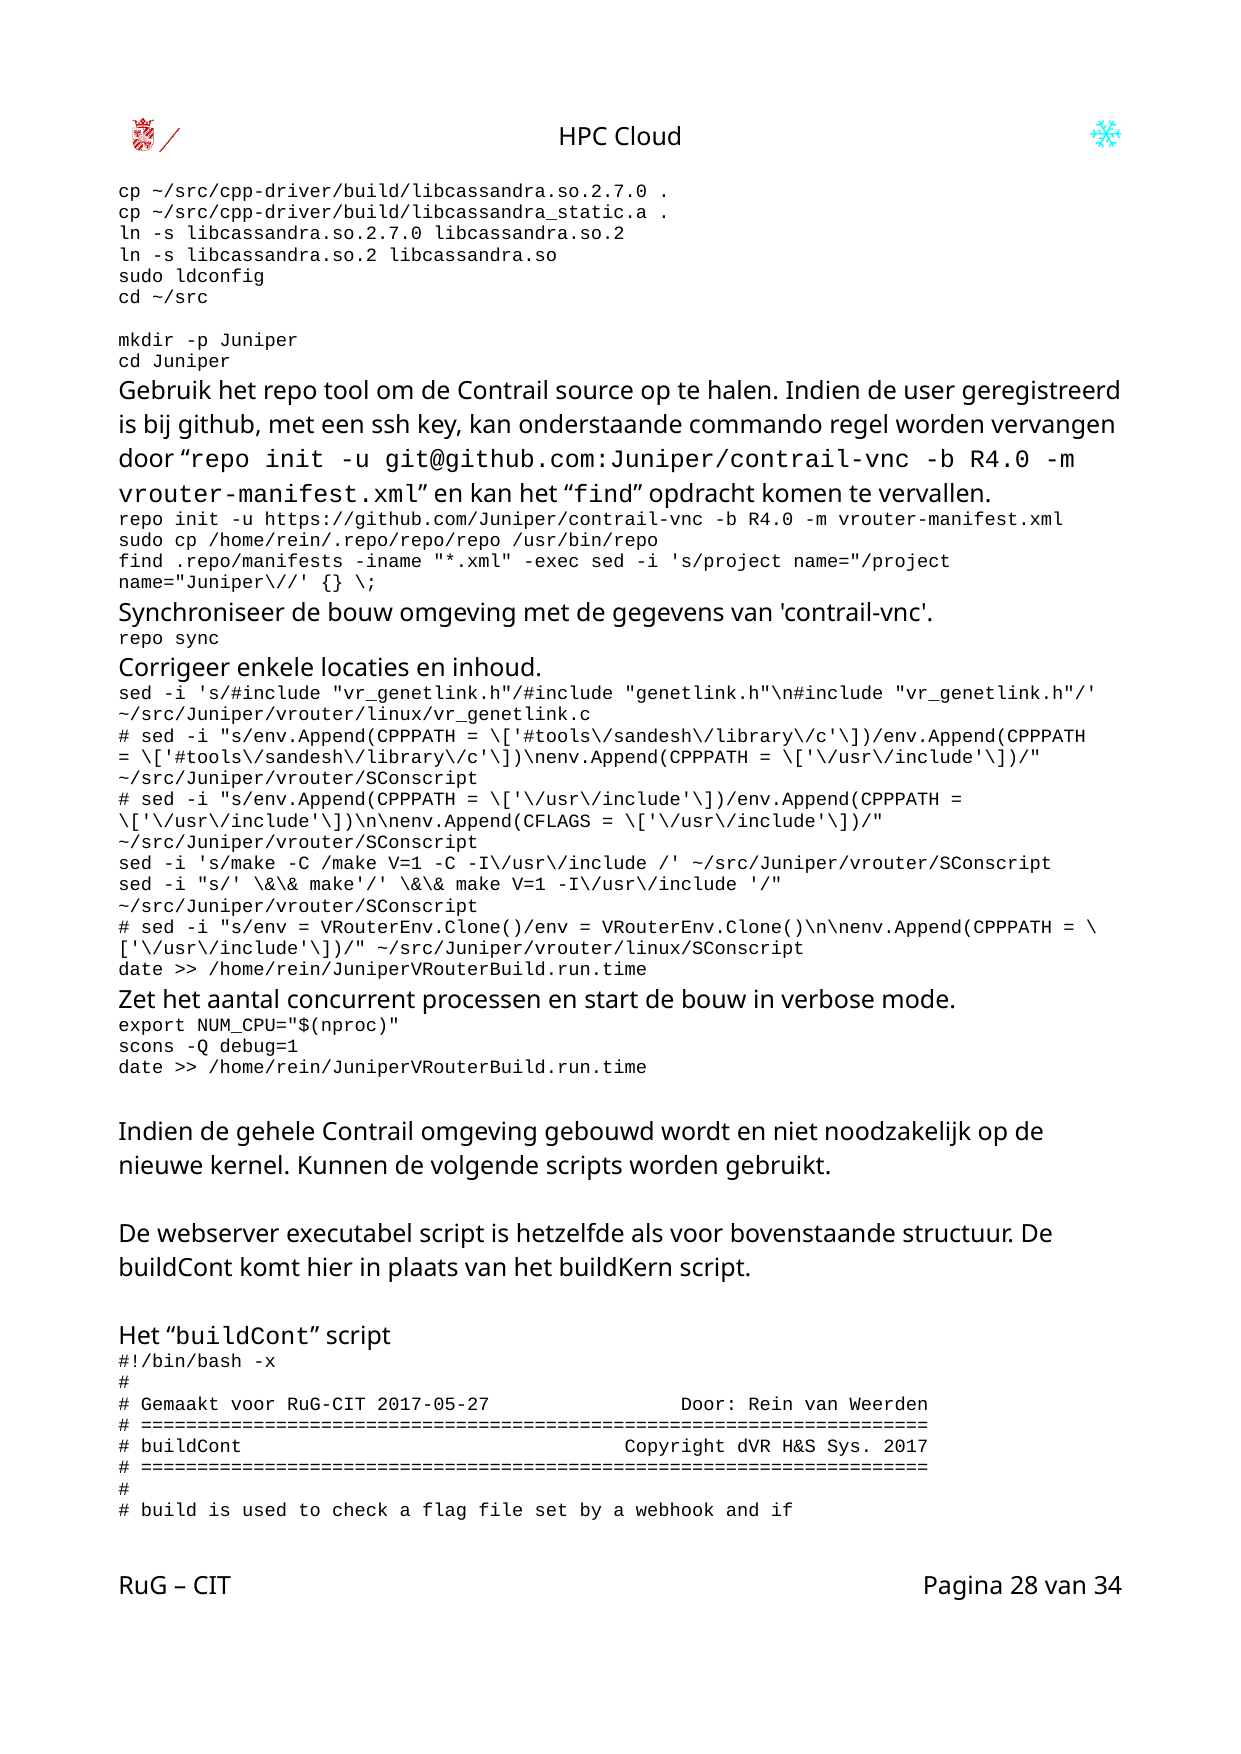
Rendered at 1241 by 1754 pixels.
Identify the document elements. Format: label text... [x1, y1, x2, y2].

text De webserver executabel script is hetzelfde als voor bovenstaande structuur. De buildCont komt hier in plaats van het buildKern script. [118, 1216, 1122, 1284]
text Het “buildCont” script [118, 1318, 1122, 1352]
text scons -Q debug=1 [118, 1037, 1122, 1058]
text repo sync [118, 629, 1122, 650]
text # sed -i "s/env.Append(CPPPATH = \['\/usr\/include'\])/env.Append(CPPPATH = \['\/usr\/include'\])\n\nenv.Append(CFLAGS = \['\/usr\/include'\])/" ~/src/Juniper/vrouter/SConscript [118, 790, 1122, 854]
text # ====================================================================== [118, 1416, 1122, 1437]
text # [118, 1373, 1122, 1394]
text sed -i 's/make -C /make V=1 -C -I\/usr\/include /' ~/src/Juniper/vrouter/SConscript [118, 854, 1122, 875]
text sudo cp /home/rein/.repo/repo/repo /usr/bin/repo [118, 531, 1122, 552]
text sed -i "s/' \&\& make'/' \&\& make V=1 -I\/usr\/include '/" ~/src/Juniper/vrouter/SConscript [118, 875, 1122, 918]
text export NUM_CPU="$(nproc)" [118, 1016, 1122, 1037]
text Zet het aantal concurrent processen en start de bouw in verbose mode. [118, 981, 1122, 1016]
text sed -i 's/#include "vr_genetlink.h"/#include "genetlink.h"\n#include "vr_genetlink.h"/' ~/src/Juniper/vrouter/linux/vr_genetlink.c [118, 684, 1122, 726]
text Gebruik het repo tool om de Contrail source op te halen. Indien de user geregistreerd is bij github, met een ssh key, kan onderstaande commando regel worden vervangen door “repo init -u git@github.com:Juniper/contrail-vnc -b R4.0 -m vrouter-manifest.xml” en kan het “find” opdracht komen te vervallen. [118, 373, 1122, 509]
text repo init -u https://github.com/Juniper/contrail-vnc -b R4.0 -m vrouter-manifest.xml [118, 509, 1122, 531]
text cp ~/src/cpp-driver/build/libcassandra_static.a . [118, 203, 1122, 224]
text # buildCont Copyright dVR H&S Sys. 2017 [118, 1437, 1122, 1458]
text # sed -i "s/env = VRouterEnv.Clone()/env = VRouterEnv.Clone()\n\nenv.Append(CPPPATH = \['\/usr\/include'\])/" ~/src/Juniper/vrouter/linux/SConscript [118, 918, 1122, 960]
text ln -s libcassandra.so.2 libcassandra.so [118, 245, 1122, 267]
text # [118, 1479, 1122, 1501]
text # build is used to check a flag file set by a webhook and if [118, 1501, 1122, 1522]
text # ====================================================================== [118, 1458, 1122, 1479]
text date >> /home/rein/JuniperVRouterBuild.run.time [118, 1058, 1122, 1079]
text find .repo/manifests -iname "*.xml" -exec sed -i 's/project name="/project name="Juniper\//' {} \; [118, 552, 1122, 594]
text Corrigeer enkele locaties en inhoud. [118, 650, 1122, 684]
text ln -s libcassandra.so.2.7.0 libcassandra.so.2 [118, 224, 1122, 245]
picture [132, 118, 182, 152]
text Indien de gehele Contrail omgeving gebouwd wordt en niet noodzakelijk op de nieuwe kernel. Kunnen de volgende scripts worden gebruikt. [118, 1113, 1122, 1181]
text mkdir -p Juniper [118, 330, 1122, 352]
text cd ~/src [118, 288, 1122, 309]
text date >> /home/rein/JuniperVRouterBuild.run.time [118, 960, 1122, 981]
text # sed -i "s/env.Append(CPPPATH = \['#tools\/sandesh\/library\/c'\])/env.Append(CPPPATH = \['#tools\/sandesh\/library\/c'\])\nenv.Append(CPPPATH = \['\/usr\/include'\])/" ~/src/Juniper/vrouter/SConscript [118, 726, 1122, 790]
picture [1087, 118, 1123, 150]
text #!/bin/bash -x [118, 1352, 1122, 1373]
text # Gemaakt voor RuG-CIT 2017-05-27 Door: Rein van Weerden [118, 1394, 1122, 1416]
text sudo ldconfig [118, 267, 1122, 288]
text Synchroniseer de bouw omgeving met de gegevens van 'contrail-vnc'. [118, 594, 1122, 629]
text cp ~/src/cpp-driver/build/libcassandra.so.2.7.0 . [118, 182, 1122, 203]
text cd Juniper [118, 352, 1122, 373]
